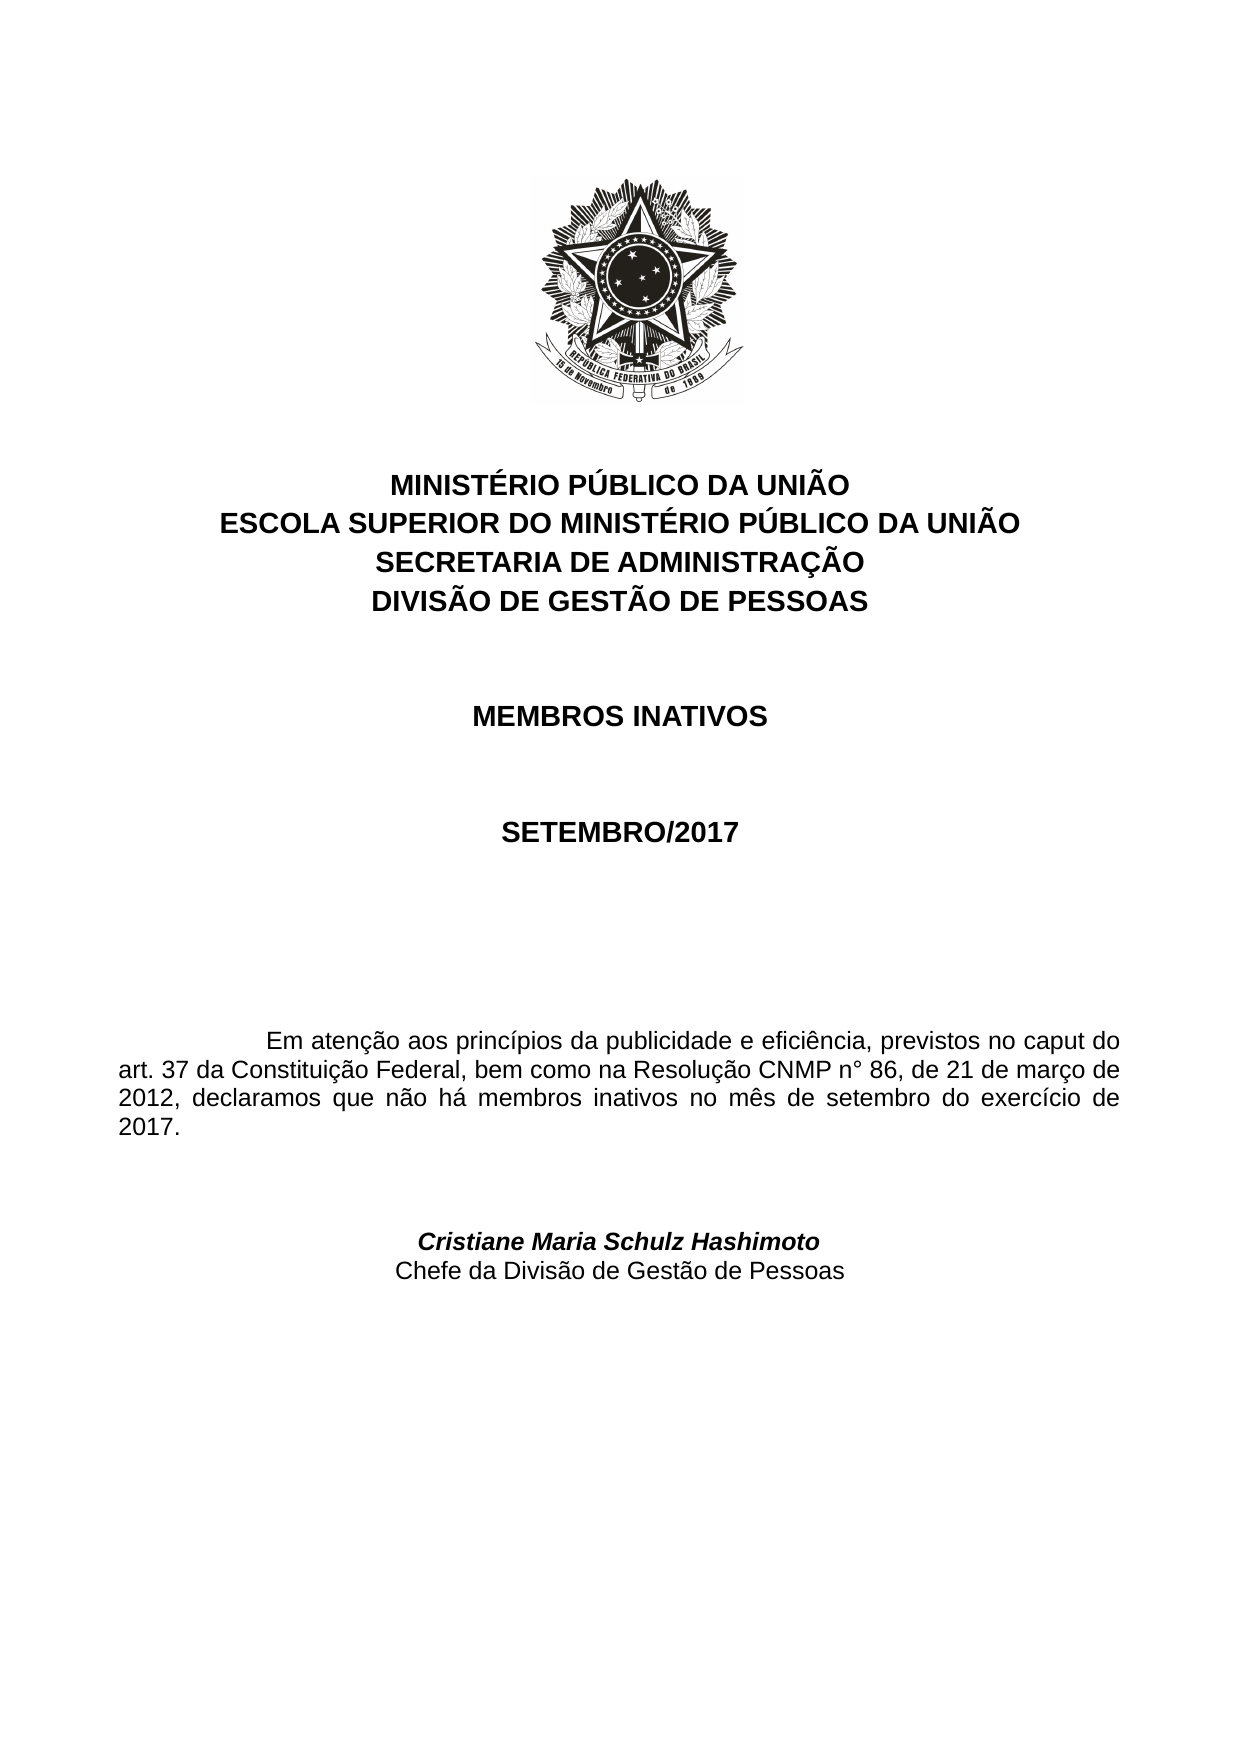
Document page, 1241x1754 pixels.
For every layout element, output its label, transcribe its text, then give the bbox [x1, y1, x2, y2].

text SECRETARIA DE ADMINISTRAÇÃO [118, 545, 1122, 578]
text Cristiane Maria Schulz Hashimoto [118, 1227, 1122, 1256]
picture [530, 177, 746, 404]
text Em atenção aos princípios da publicidade e eficiência, previstos no caput do art. 37 da Constituição Federal, bem como na Resolução CNMP n° 86, de 21 de março de 2012, declaramos que não há membros inativos no mês de setembro do exercício de 2017. [118, 1026, 1122, 1141]
text DIVISÃO DE GESTÃO DE PESSOAS [118, 583, 1122, 617]
text MINISTÉRIO PÚBLICO DA UNIÃO [118, 468, 1122, 501]
text MEMBROS INATIVOS [118, 699, 1122, 733]
text Chefe da Divisão de Gestão de Pessoas [118, 1256, 1122, 1284]
text SETEMBRO/2017 [118, 815, 1122, 848]
text ESCOLA SUPERIOR DO MINISTÉRIO PÚBLICO DA UNIÃO [118, 506, 1122, 540]
